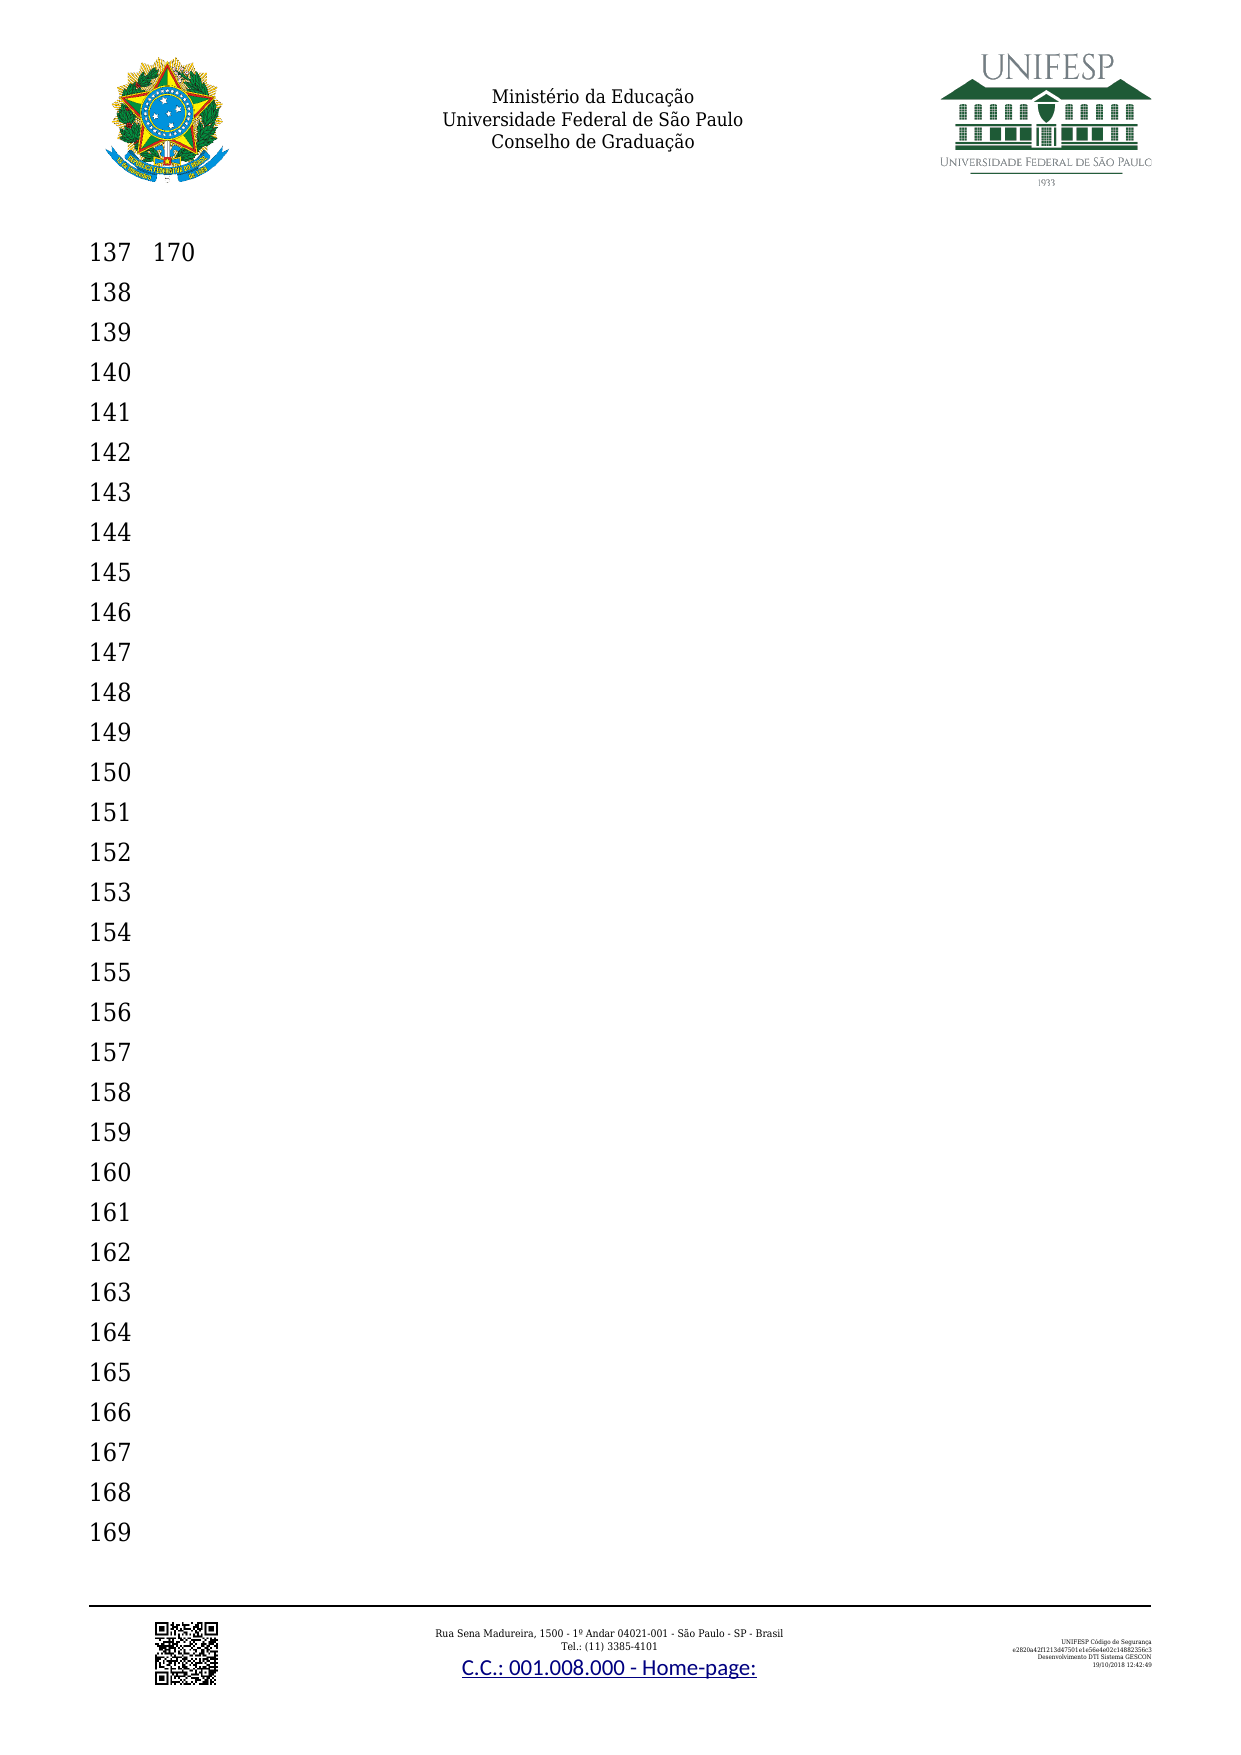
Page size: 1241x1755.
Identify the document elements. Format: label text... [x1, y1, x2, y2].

text 155 [88, 958, 132, 987]
text 167 [88, 1438, 132, 1467]
text 158 [88, 1078, 132, 1107]
text 163 [88, 1278, 132, 1307]
text 141 [88, 398, 132, 427]
text 152 [88, 838, 132, 867]
text 170 [152, 238, 1166, 267]
text 143 [88, 478, 132, 507]
text 154 [88, 918, 132, 947]
text 139 [88, 318, 132, 347]
text 145 [88, 558, 132, 587]
text 157 [88, 1038, 132, 1067]
text 147 [88, 638, 132, 667]
text 138 [88, 278, 132, 307]
text 149 [88, 718, 132, 747]
text 151 [88, 798, 132, 827]
text 153 [88, 878, 132, 907]
text 137 [88, 238, 132, 267]
text 164 [88, 1318, 132, 1347]
text 140 [88, 358, 132, 387]
text 166 [88, 1398, 132, 1427]
text 144 [88, 518, 132, 547]
text 169 [88, 1518, 132, 1547]
text 162 [88, 1238, 132, 1267]
text 159 [88, 1118, 132, 1147]
text 150 [88, 758, 132, 787]
text 161 [88, 1198, 132, 1227]
text 142 [88, 438, 132, 467]
text 160 [88, 1158, 132, 1187]
text 146 [88, 598, 132, 627]
text 156 [88, 998, 132, 1027]
text 148 [88, 678, 132, 707]
text 165 [88, 1358, 132, 1387]
text 168 [88, 1478, 132, 1507]
